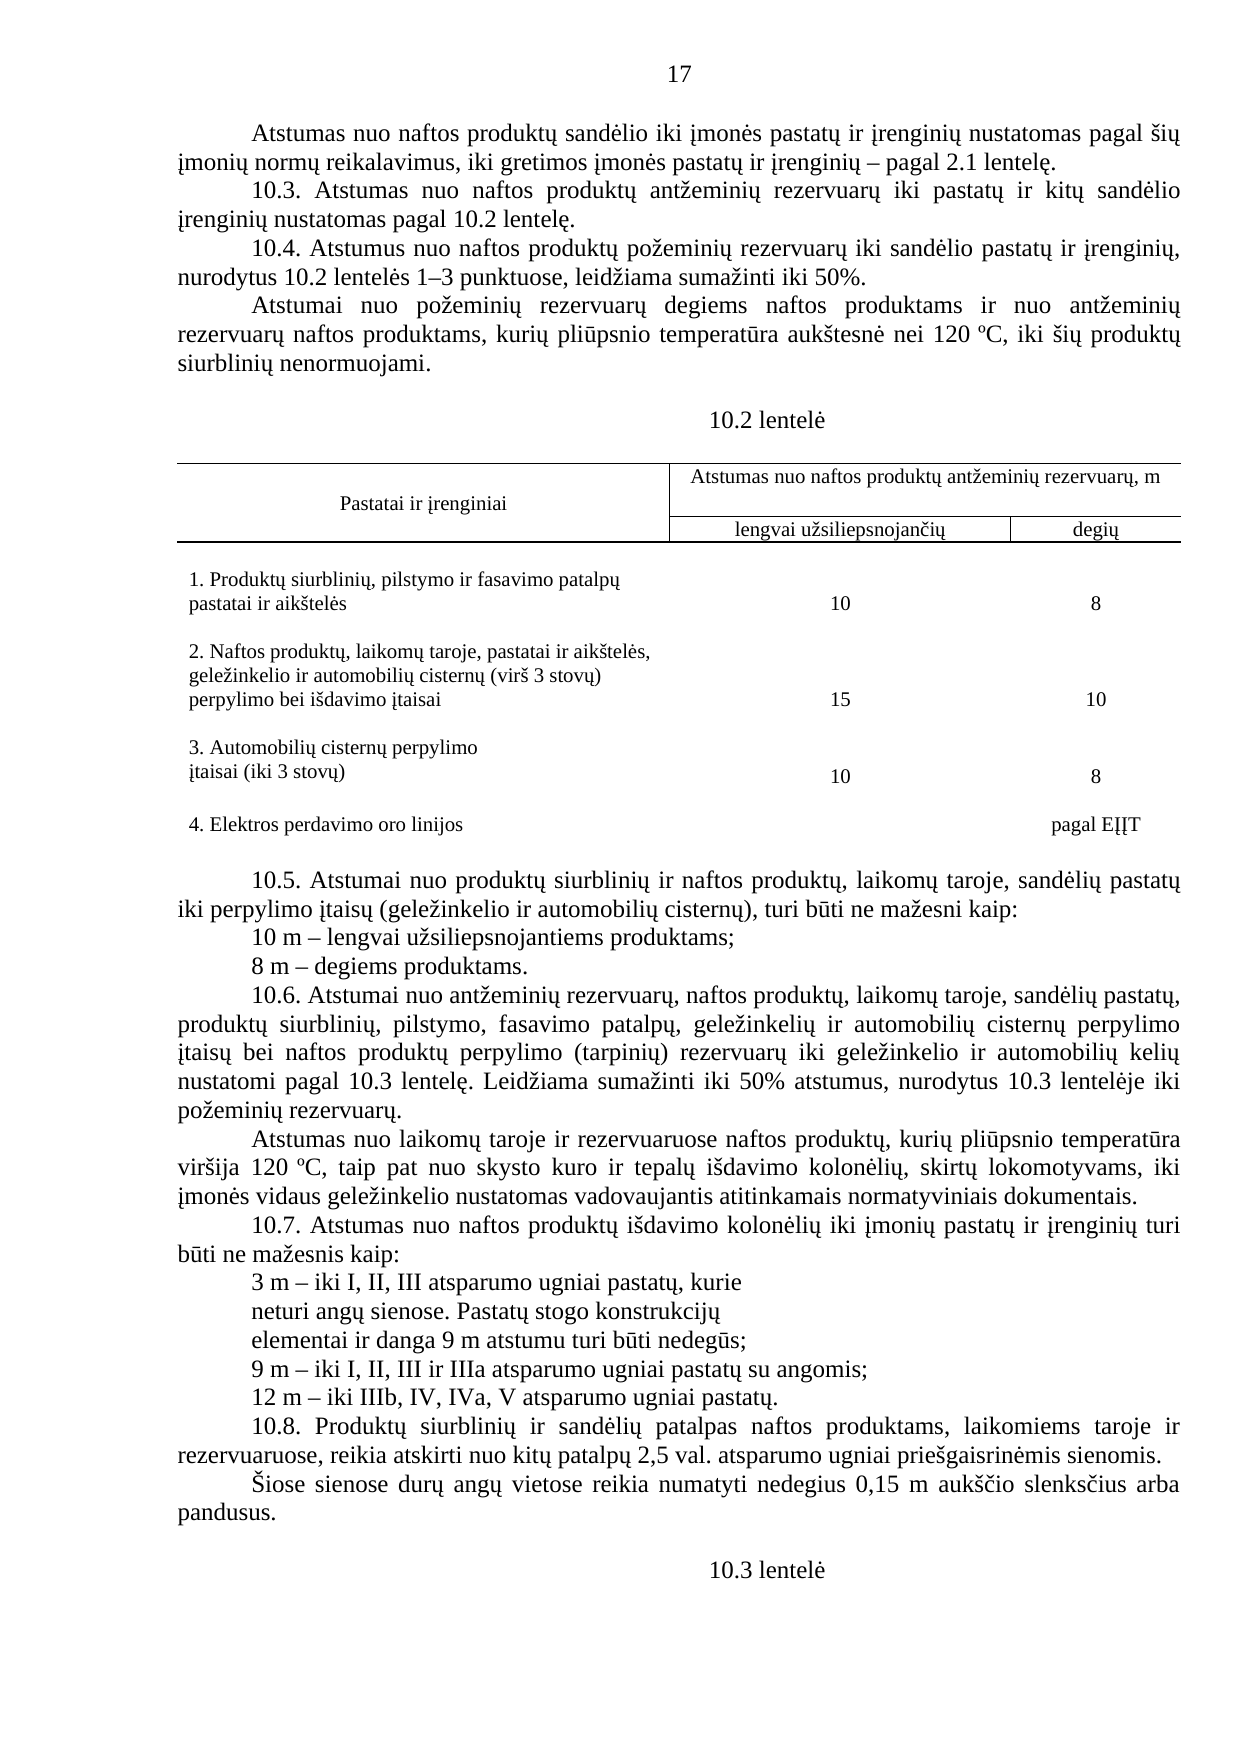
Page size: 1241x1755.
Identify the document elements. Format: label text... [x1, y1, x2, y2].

text 10.3 lentelė [177, 1555, 1181, 1584]
text 10.7. Atstumas nuo naftos produktų išdavimo kolonėlių iki įmonių pastatų ir įrenginių turi būti ne mažesnis kaip: [177, 1210, 1181, 1267]
table_cell 8 [1011, 566, 1181, 614]
text 10.8. Produktų siurblinių ir sandėlių patalpas naftos produktams, laikomiems taroje ir rezervuaruose, reikia atskirti nuo kitų patalpų 2,5 val. atsparumo ugniai priešgaisrinėmis sienomis. [177, 1411, 1181, 1469]
table_cell [1011, 543, 1181, 566]
text 10.6. Atstumai nuo antžeminių rezervuarų, naftos produktų, laikomų taroje, sandėlių pastatų, produktų siurblinių, pilstymo, fasavimo patalpų, geležinkelių ir automobilių cisternų perpylimo įtaisų bei naftos produktų perpylimo (tarpinių) rezervuarų iki geležinkelio ir automobilių kelių nustatomi pagal 10.3 lentelę. Leidžiama sumažinti iki 50% atstumus, nurodytus 10.3 lentelėje iki požeminių rezervuarų. [177, 980, 1181, 1124]
table_cell 3. Automobilių cisternų perpylimo įtaisai (iki 3 stovų) [177, 735, 669, 788]
table_header Atstumas nuo naftos produktų antžeminių rezervuarų, m [670, 464, 1181, 516]
text 9 m – iki I, II, III ir IIIa atsparumo ugniai pastatų su angomis; [177, 1354, 1181, 1382]
table_cell 4. Elektros perdavimo oro linijos [177, 812, 669, 836]
table_cell 10 [670, 735, 1011, 788]
text 8 m – degiems produktams. [177, 951, 1181, 980]
text 10 m – lengvai užsiliepsnojantiems produktams; [177, 922, 1181, 951]
text 3 m – iki I, II, III atsparumo ugniai pastatų, kurie [177, 1267, 1181, 1296]
text Atstumas nuo laikomų taroje ir rezervuaruose naftos produktų, kurių pliūpsnio temperatūra viršija 120 ºC, taip pat nuo skysto kuro ir tepalų išdavimo kolonėlių, skirtų lokomotyvams, iki įmonės vidaus geležinkelio nustatomas vadovaujantis atitinkamais normatyviniais dokumentais. [177, 1124, 1181, 1210]
text Atstumai nuo požeminių rezervuarų degiems naftos produktams ir nuo antžeminių rezervuarų naftos produktams, kurių pliūpsnio temperatūra aukštesnė nei 120 ºC, iki šių produktų siurblinių nenormuojami. [177, 291, 1181, 377]
table_cell [177, 711, 669, 735]
table_cell [177, 615, 669, 639]
text Šiose sienose durų angų vietose reikia numatyti nedegius 0,15 m aukščio slenksčius arba pandusus. [177, 1469, 1181, 1526]
text 10.5. Atstumai nuo produktų siurblinių ir naftos produktų, laikomų taroje, sandėlių pastatų iki perpylimo įtaisų (geležinkelio ir automobilių cisternų), turi būti ne mažesni kaip: [177, 865, 1181, 922]
table_cell [670, 711, 1011, 735]
table_header Pastatai ir įrenginiai [177, 464, 669, 541]
table_cell degių [1011, 517, 1181, 541]
table_cell [670, 788, 1011, 812]
table_cell [177, 788, 669, 812]
table_cell 10 [1011, 639, 1181, 711]
table_cell lengvai užsiliepsnojančių [670, 517, 1010, 541]
table_cell [1011, 788, 1181, 812]
table_cell 10 [670, 566, 1011, 614]
table_cell 1. Produktų siurblinių, pilstymo ir fasavimo patalpų pastatai ir aikštelės [177, 566, 669, 614]
table_cell [670, 812, 1011, 836]
table_cell 15 [670, 639, 1011, 711]
table_cell [670, 615, 1011, 639]
text 10.4. Atstumus nuo naftos produktų požeminių rezervuarų iki sandėlio pastatų ir įrenginių, nurodytus 10.2 lentelės 1–3 punktuose, leidžiama sumažinti iki 50%. [177, 233, 1181, 291]
table_cell [1011, 711, 1181, 735]
text 10.2 lentelė [177, 406, 1181, 434]
table_cell [1011, 615, 1181, 639]
text neturi angų sienose. Pastatų stogo konstrukcijų [177, 1296, 1181, 1325]
text Atstumas nuo naftos produktų sandėlio iki įmonės pastatų ir įrenginių nustatomas pagal šių įmonių normų reikalavimus, iki gretimos įmonės pastatų ir įrenginių – pagal 2.1 lentelę. [177, 118, 1181, 176]
text 10.3. Atstumas nuo naftos produktų antžeminių rezervuarų iki pastatų ir kitų sandėlio įrenginių nustatomas pagal 10.2 lentelę. [177, 176, 1181, 233]
table_cell [177, 543, 669, 566]
table_cell [670, 543, 1011, 566]
text elementai ir danga 9 m atstumu turi būti nedegūs; [177, 1325, 1181, 1354]
table_cell 2. Naftos produktų, laikomų taroje, pastatai ir aikštelės, geležinkelio ir automobilių cisternų (virš 3 stovų) perpylimo bei išdavimo įtaisai [177, 639, 669, 711]
table_cell 8 [1011, 735, 1181, 788]
table_cell pagal EĮĮT [1011, 812, 1181, 836]
text 12 m – iki IIIb, IV, IVa, V atsparumo ugniai pastatų. [177, 1382, 1181, 1411]
